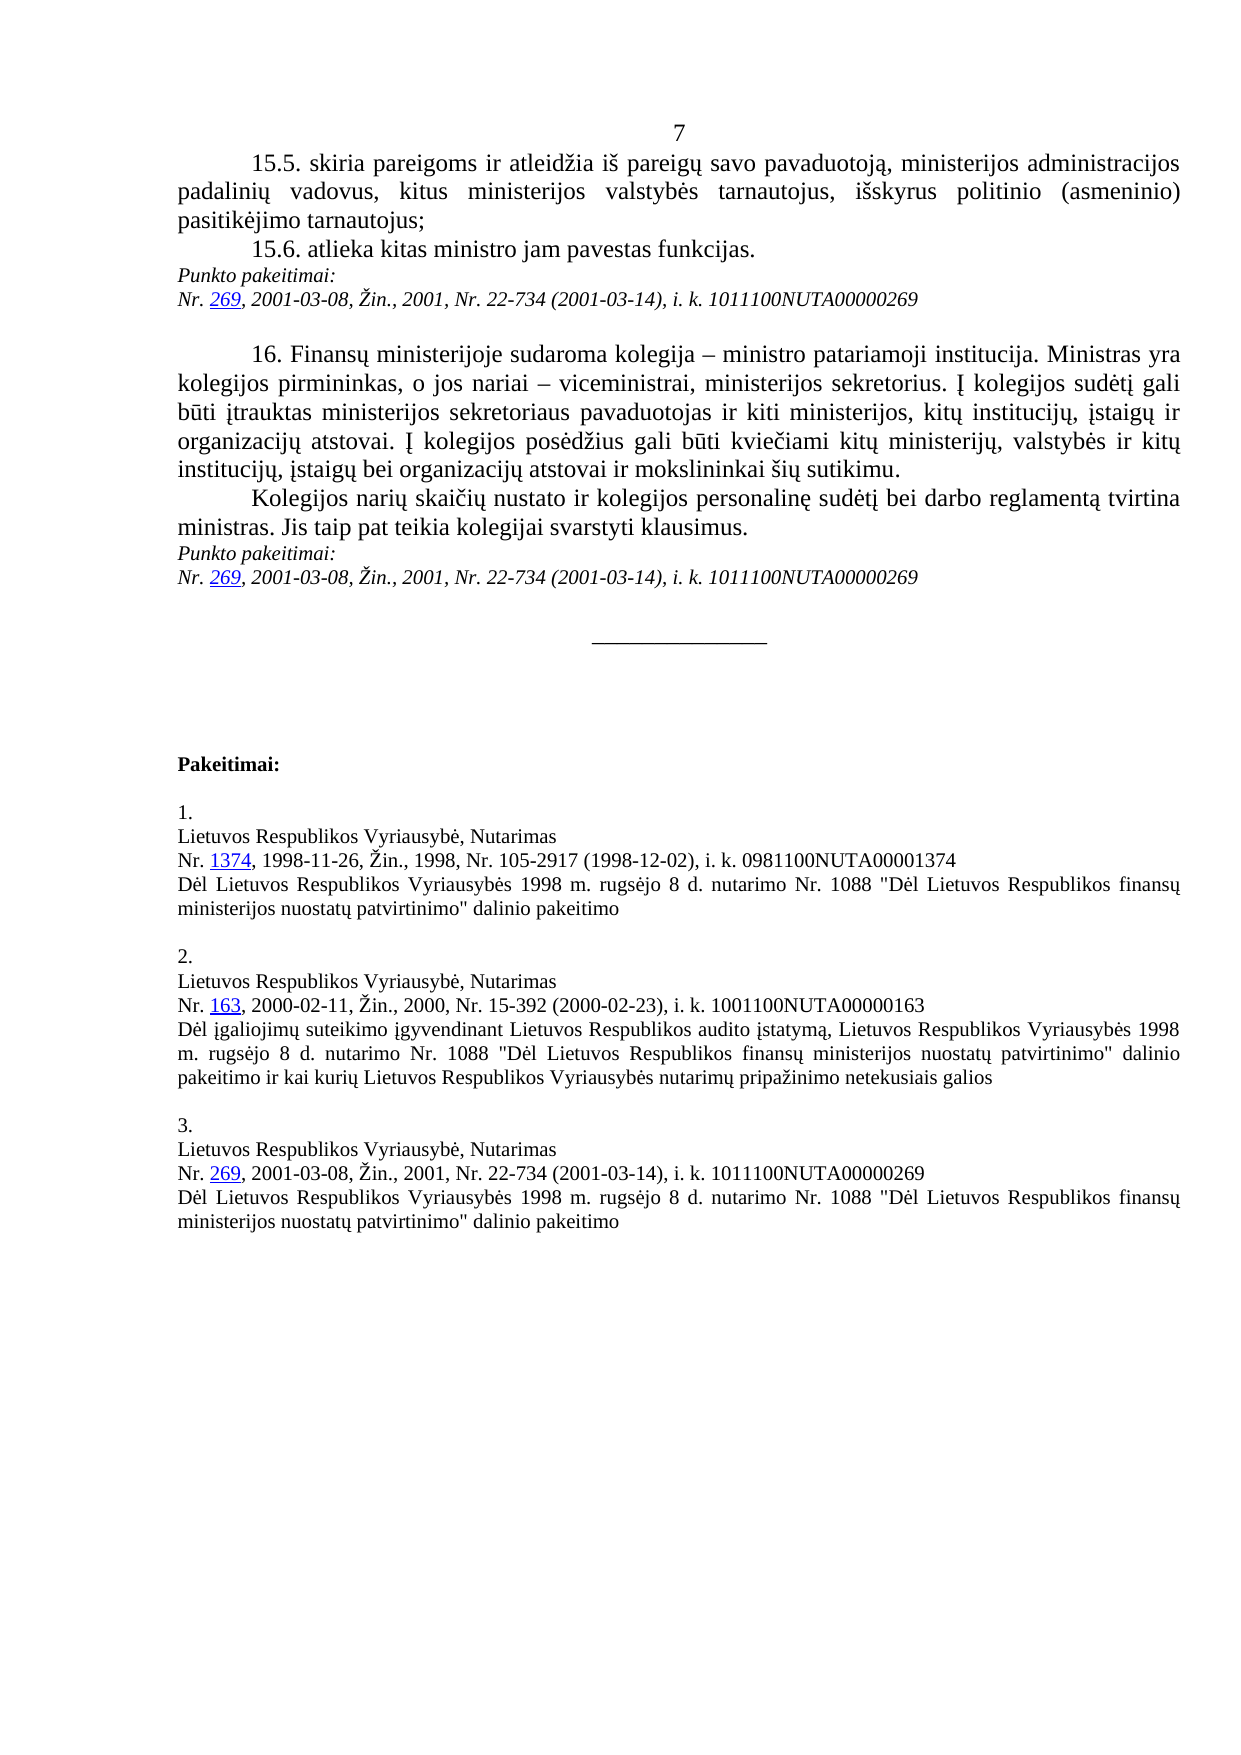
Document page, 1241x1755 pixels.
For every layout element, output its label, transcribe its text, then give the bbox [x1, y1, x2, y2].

text Lietuvos Respublikos Vyriausybė, Nutarimas [177, 1137, 1181, 1161]
text Punkto pakeitimai: [177, 541, 1181, 565]
text Nr. 269, 2001-03-08, Žin., 2001, Nr. 22-734 (2001-03-14), i. k. 1011100NUTA00000269 [177, 287, 1181, 311]
text Dėl Lietuvos Respublikos Vyriausybės 1998 m. rugsėjo 8 d. nutarimo Nr. 1088 "Dėl Lietuvos Respublikos finansų ministerijos nuostatų patvirtinimo" dalinio pakeitimo [177, 872, 1181, 920]
text 3. [177, 1113, 1181, 1137]
text Lietuvos Respublikos Vyriausybė, Nutarimas [177, 968, 1181, 993]
text Nr. 269, 2001-03-08, Žin., 2001, Nr. 22-734 (2001-03-14), i. k. 1011100NUTA00000269 [177, 1161, 1181, 1185]
text Dėl įgaliojimų suteikimo įgyvendinant Lietuvos Respublikos audito įstatymą, Lietuvos Respublikos Vyriausybės 1998 m. rugsėjo 8 d. nutarimo Nr. 1088 "Dėl Lietuvos Respublikos finansų ministerijos nuostatų patvirtinimo" dalinio pakeitimo ir kai kurių Lietuvos Respublikos Vyriausybės nutarimų pripažinimo netekusiais galios [177, 1017, 1181, 1089]
text 15.6. atlieka kitas ministro jam pavestas funkcijas. [177, 234, 1181, 263]
text ______________ [177, 618, 1181, 646]
text Lietuvos Respublikos Vyriausybė, Nutarimas [177, 824, 1181, 848]
text Nr. 1374, 1998-11-26, Žin., 1998, Nr. 105-2917 (1998-12-02), i. k. 0981100NUTA00001374 [177, 848, 1181, 872]
text Pakeitimai: [177, 752, 1181, 776]
text 15.5. skiria pareigoms ir atleidžia iš pareigų savo pavaduotoją, ministerijos administracijos padalinių vadovus, kitus ministerijos valstybės tarnautojus, išskyrus politinio (asmeninio) pasitikėjimo tarnautojus; [177, 148, 1181, 234]
text Kolegijos narių skaičių nustato ir kolegijos personalinę sudėtį bei darbo reglamentą tvirtina ministras. Jis taip pat teikia kolegijai svarstyti klausimus. [177, 483, 1181, 541]
text Punkto pakeitimai: [177, 263, 1181, 287]
text 16. Finansų ministerijoje sudaroma kolegija – ministro patariamoji institucija. Ministras yra kolegijos pirmininkas, o jos nariai – viceministrai, ministerijos sekretorius. Į kolegijos sudėtį gali būti įtrauktas ministerijos sekretoriaus pavaduotojas ir kiti ministerijos, kitų institucijų, įstaigų ir organizacijų atstovai. Į kolegijos posėdžius gali būti kviečiami kitų ministerijų, valstybės ir kitų institucijų, įstaigų bei organizacijų atstovai ir mokslininkai šių sutikimu. [177, 339, 1181, 483]
text Dėl Lietuvos Respublikos Vyriausybės 1998 m. rugsėjo 8 d. nutarimo Nr. 1088 "Dėl Lietuvos Respublikos finansų ministerijos nuostatų patvirtinimo" dalinio pakeitimo [177, 1185, 1181, 1233]
text Nr. 269, 2001-03-08, Žin., 2001, Nr. 22-734 (2001-03-14), i. k. 1011100NUTA00000269 [177, 565, 1181, 589]
text 2. [177, 944, 1181, 968]
text 1. [177, 800, 1181, 824]
text Nr. 163, 2000-02-11, Žin., 2000, Nr. 15-392 (2000-02-23), i. k. 1001100NUTA00000163 [177, 993, 1181, 1017]
